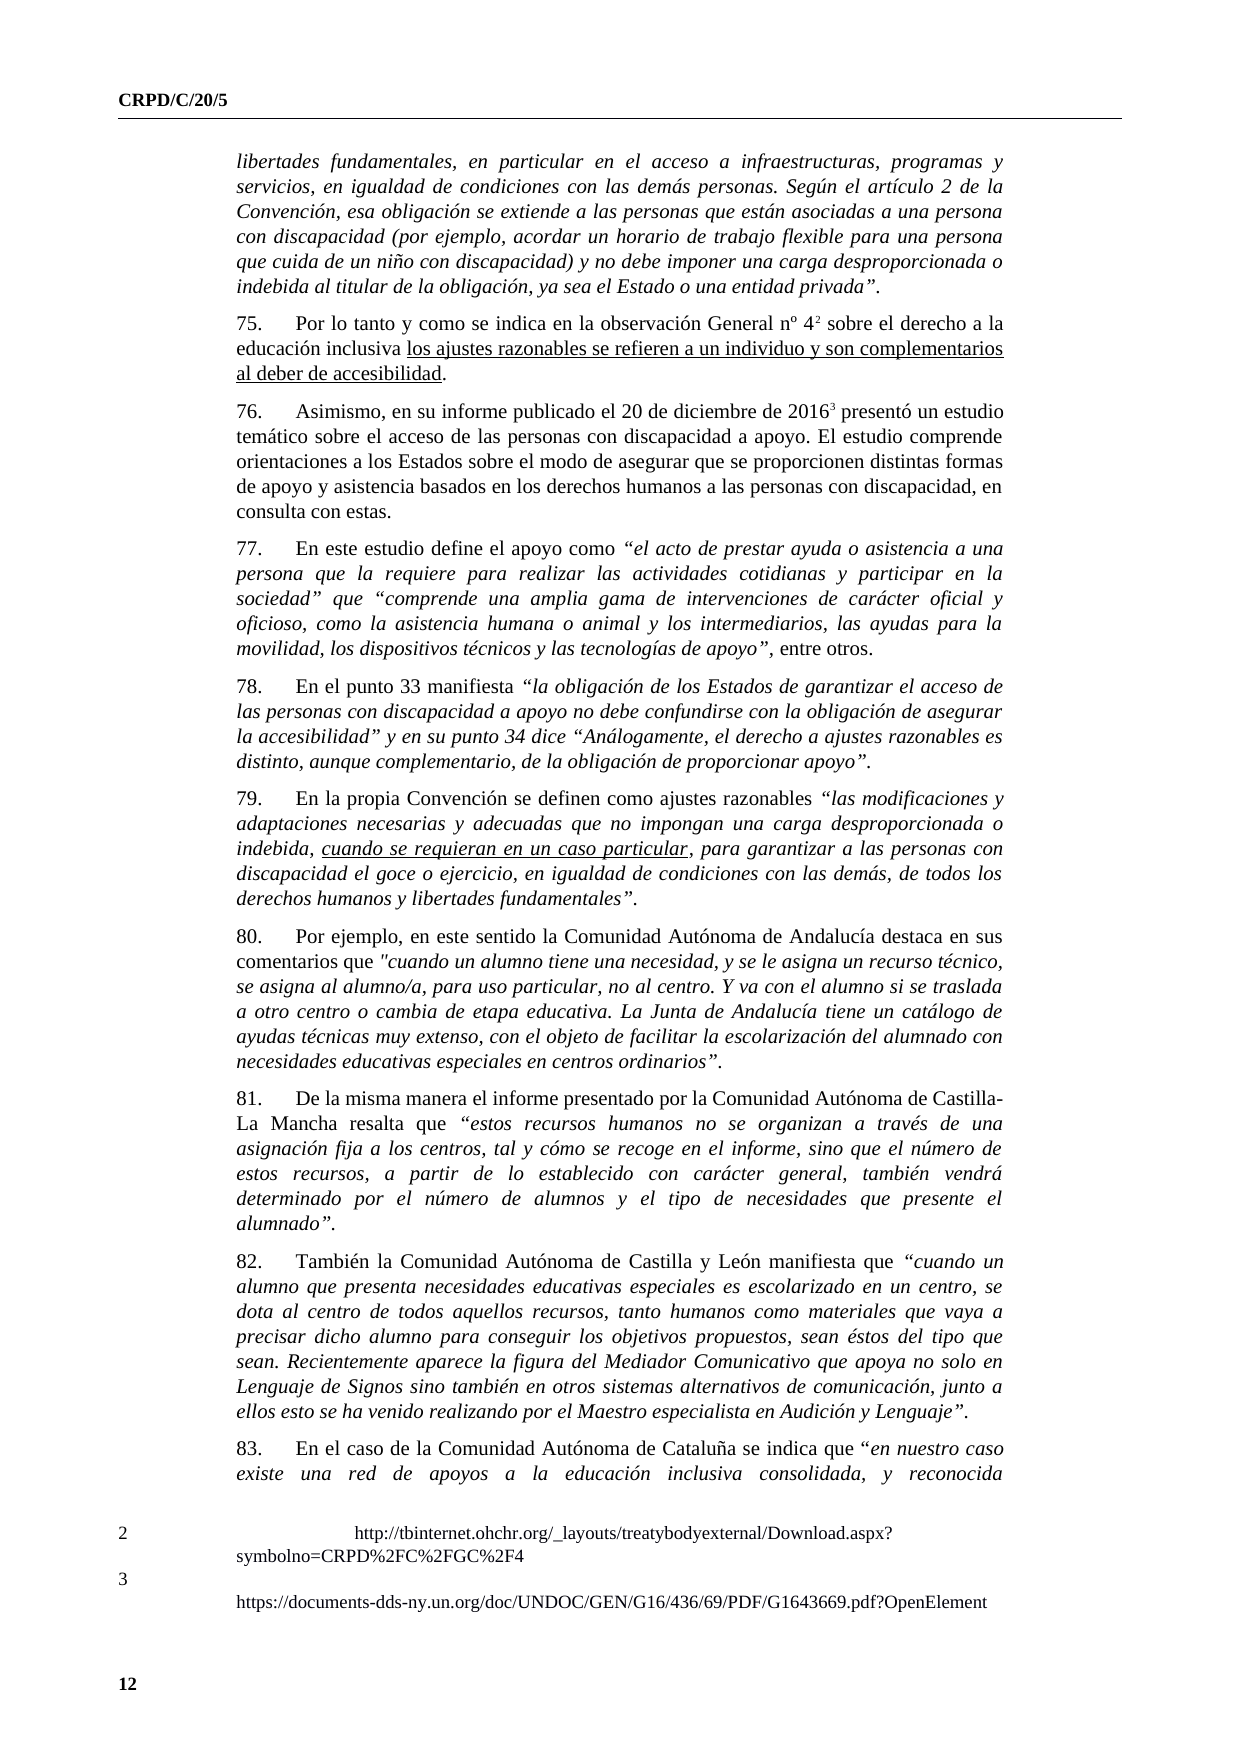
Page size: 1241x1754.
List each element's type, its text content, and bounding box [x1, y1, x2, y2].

list Por lo tanto y como se indica en la observación General nº 4 sobre el derecho a la educación inclusiva los ajustes razonables se refieren a un individuo y son complementarios al deber de accesibilidad. [236, 310, 1004, 385]
list libertades fundamentales, en particular en el acceso a infraestructuras, programas y servicios, en igualdad de condiciones con las demás personas. Según el artículo 2 de la Convención, esa obligación se extiende a las personas que están asociadas a una persona con discapacidad (por ejemplo, acordar un horario de trabajo flexible para una persona que cuida de un niño con discapacidad) y no debe imponer una carga desproporcionada o indebida al titular de la obligación, ya sea el Estado o una entidad privada”. [236, 148, 1004, 298]
list De la misma manera el informe presentado por la Comunidad Autónoma de Castilla-La Mancha resalta que “estos recursos humanos no se organizan a través de una asignación fija a los centros, tal y cómo se recoge en el informe, sino que el número de estos recursos, a partir de lo establecido con carácter general, también vendrá determinado por el número de alumnos y el tipo de necesidades que presente el alumnado”. [236, 1085, 1004, 1235]
list http://tbinternet.ohchr.org/_layouts/treatybodyexternal/Download.aspx?symbolno=CRPD%2FC%2FGC%2F4 [118, 1521, 1004, 1567]
list https://documents-dds-ny.un.org/doc/UNDOC/GEN/G16/436/69/PDF/G1643669.pdf?OpenElement [118, 1567, 1004, 1613]
list Por ejemplo, en este sentido la Comunidad Autónoma de Andalucía destaca en sus comentarios que "cuando un alumno tiene una necesidad, y se le asigna un recurso técnico, se asigna al alumno/a, para uso particular, no al centro. Y va con el alumno si se traslada a otro centro o cambia de etapa educativa. La Junta de Andalucía tiene un catálogo de ayudas técnicas muy extenso, con el objeto de facilitar la escolarización del alumnado con necesidades educativas especiales en centros ordinarios”. [236, 923, 1004, 1073]
list En la propia Convención se definen como ajustes razonables “las modificaciones y adaptaciones necesarias y adecuadas que no impongan una carga desproporcionada o indebida, cuando se requieran en un caso particular, para garantizar a las personas con discapacidad el goce o ejercicio, en igualdad de condiciones con las demás, de todos los derechos humanos y libertades fundamentales”. [236, 785, 1004, 910]
list En el punto 33 manifiesta “la obligación de los Estados de garantizar el acceso de las personas con discapacidad a apoyo no debe confundirse con la obligación de asegurar la accesibilidad” y en su punto 34 dice “Análogamente, el derecho a ajustes razonables es distinto, aunque complementario, de la obligación de proporcionar apoyo”. [236, 673, 1004, 773]
list En este estudio define el apoyo como “el acto de prestar ayuda o asistencia a una persona que la requiere para realizar las actividades cotidianas y participar en la sociedad” que “comprende una amplia gama de intervenciones de carácter oficial y oficioso, como la asistencia humana o animal y los intermediarios, las ayudas para la movilidad, los dispositivos técnicos y las tecnologías de apoyo”, entre otros. [236, 535, 1004, 660]
list También la Comunidad Autónoma de Castilla y León manifiesta que “cuando un alumno que presenta necesidades educativas especiales es escolarizado en un centro, se dota al centro de todos aquellos recursos, tanto humanos como materiales que vaya a precisar dicho alumno para conseguir los objetivos propuestos, sean éstos del tipo que sean. Recientemente aparece la figura del Mediador Comunicativo que apoya no solo en Lenguaje de Signos sino también en otros sistemas alternativos de comunicación, junto a ellos esto se ha venido realizando por el Maestro especialista en Audición y Lenguaje”. [236, 1248, 1004, 1423]
list En el caso de la Comunidad Autónoma de Cataluña se indica que “en nuestro caso existe una red de apoyos a la educación inclusiva consolidada, y reconocida [236, 1435, 1004, 1485]
list Asimismo, en su informe publicado el 20 de diciembre de 2016 presentó un estudio temático sobre el acceso de las personas con discapacidad a apoyo. El estudio comprende orientaciones a los Estados sobre el modo de asegurar que se proporcionen distintas formas de apoyo y asistencia basados en los derechos humanos a las personas con discapacidad, en consulta con estas. [236, 398, 1004, 523]
